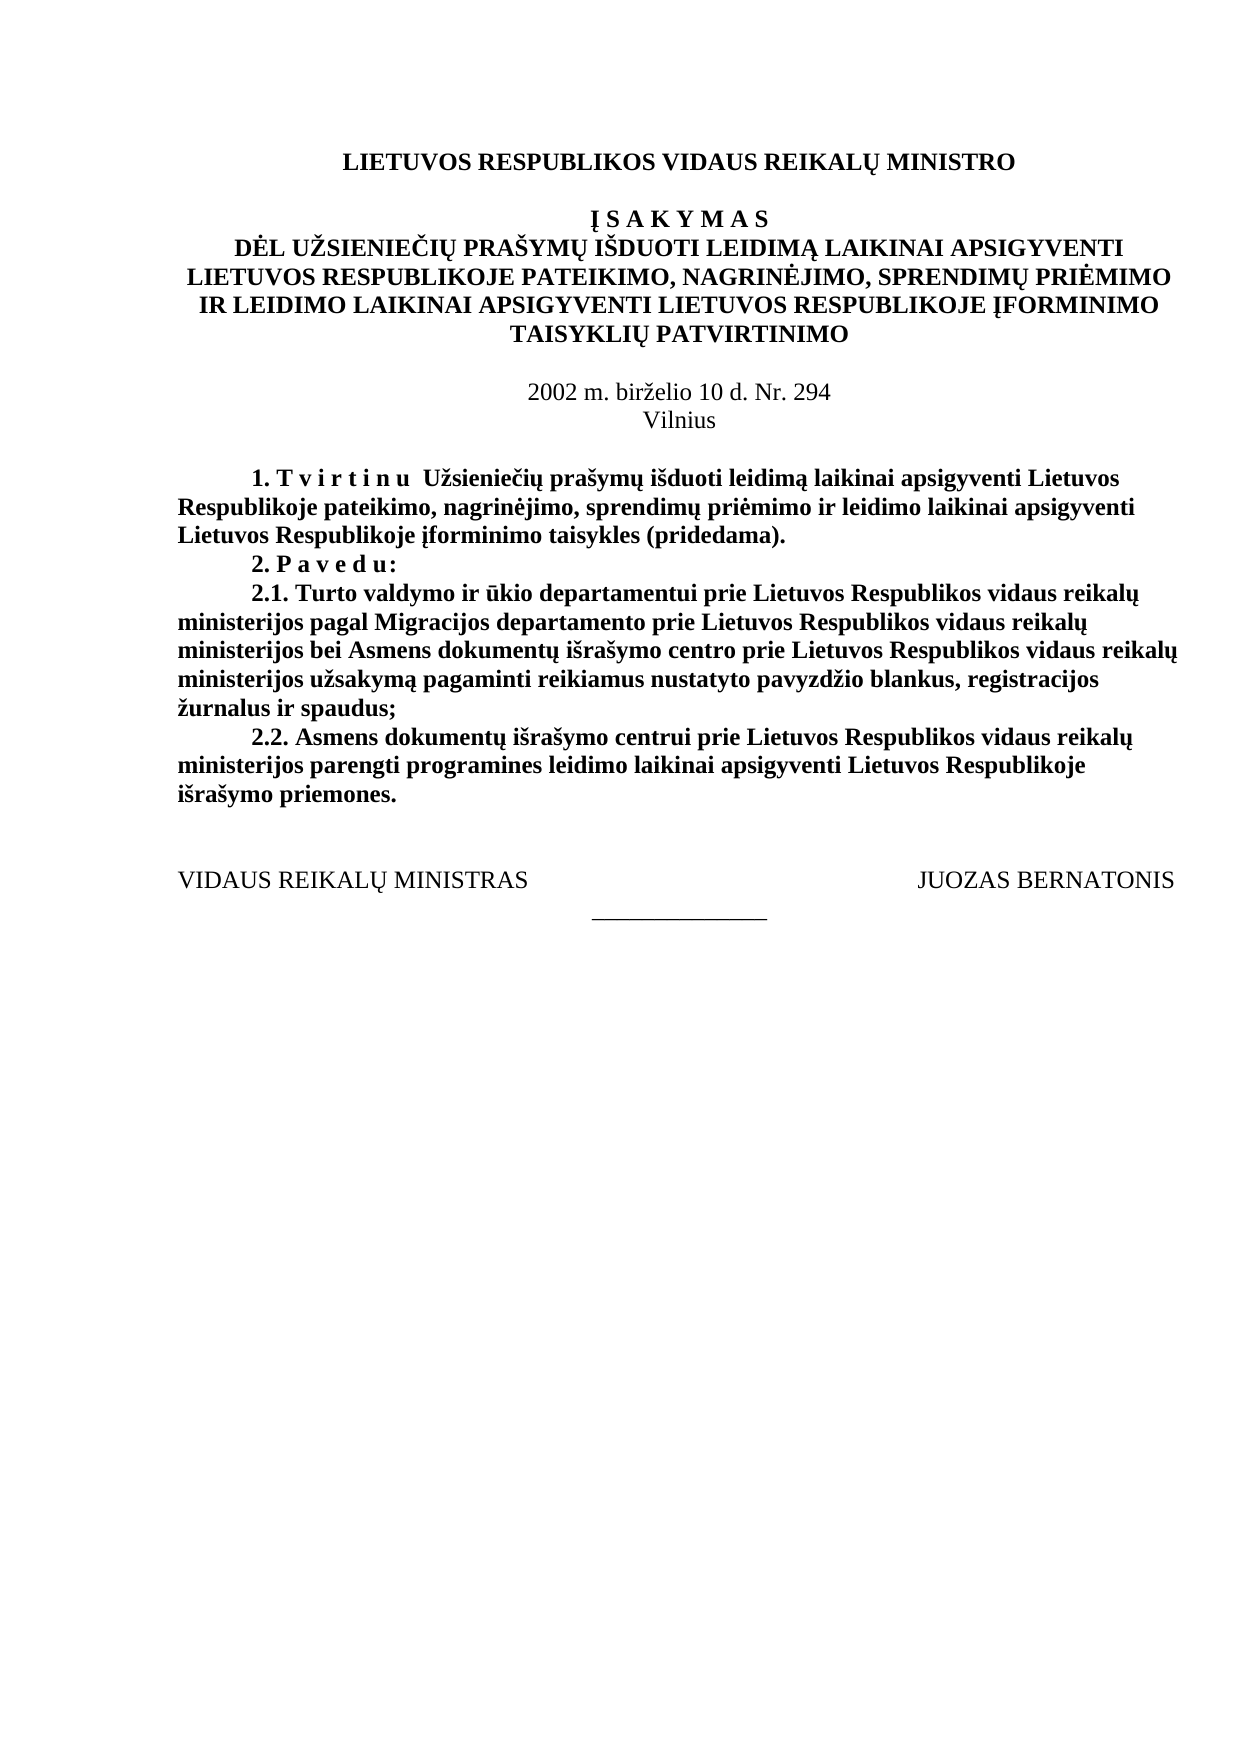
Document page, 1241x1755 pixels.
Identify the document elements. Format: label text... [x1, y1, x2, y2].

text LIETUVOS RESPUBLIKOS VIDAUS REIKALŲ MINISTRO [177, 147, 1181, 176]
text 2002 m. birželio 10 d. Nr. 294 [177, 377, 1181, 406]
text Į S A K Y M A S [177, 204, 1181, 233]
text Vidaus reikalų ministras Juozas Bernatonis [177, 866, 1181, 894]
text 2. Pavedu: [177, 549, 1181, 578]
text 2.1. Turto valdymo ir ūkio departamentui prie Lietuvos Respublikos vidaus reikalų ministerijos pagal Migracijos departamento prie Lietuvos Respublikos vidaus reikalų ministerijos bei Asmens dokumentų išrašymo centro prie Lietuvos Respublikos vidaus reikalų ministerijos užsakymą pagaminti reikiamus nustatyto pavyzdžio blankus, registracijos žurnalus ir spaudus; [177, 578, 1181, 722]
text DĖL UŽSIENIEČIŲ PRAŠYMŲ IŠDUOTI LEIDIMĄ LAIKINAI APSIGYVENTI LIETUVOS RESPUBLIKOJE PATEIKIMO, NAGRINĖJIMO, SPRENDIMŲ PRIĖMIMO IR LEIDIMO LAIKINAI APSIGYVENTI LIETUVOS RESPUBLIKOJE ĮFORMINIMO TAISYKLIŲ PATVIRTINIMO [177, 233, 1181, 348]
text Vilnius [177, 406, 1181, 434]
text 2.2. Asmens dokumentų išrašymo centrui prie Lietuvos Respublikos vidaus reikalų ministerijos parengti programines leidimo laikinai apsigyventi Lietuvos Respublikoje išrašymo priemones. [177, 722, 1181, 808]
text ______________ [177, 894, 1181, 923]
text 1. Tvirtinu Užsieniečių prašymų išduoti leidimą laikinai apsigyventi Lietuvos Respublikoje pateikimo, nagrinėjimo, sprendimų priėmimo ir leidimo laikinai apsigyventi Lietuvos Respublikoje įforminimo taisykles (pridedama). [177, 463, 1181, 549]
